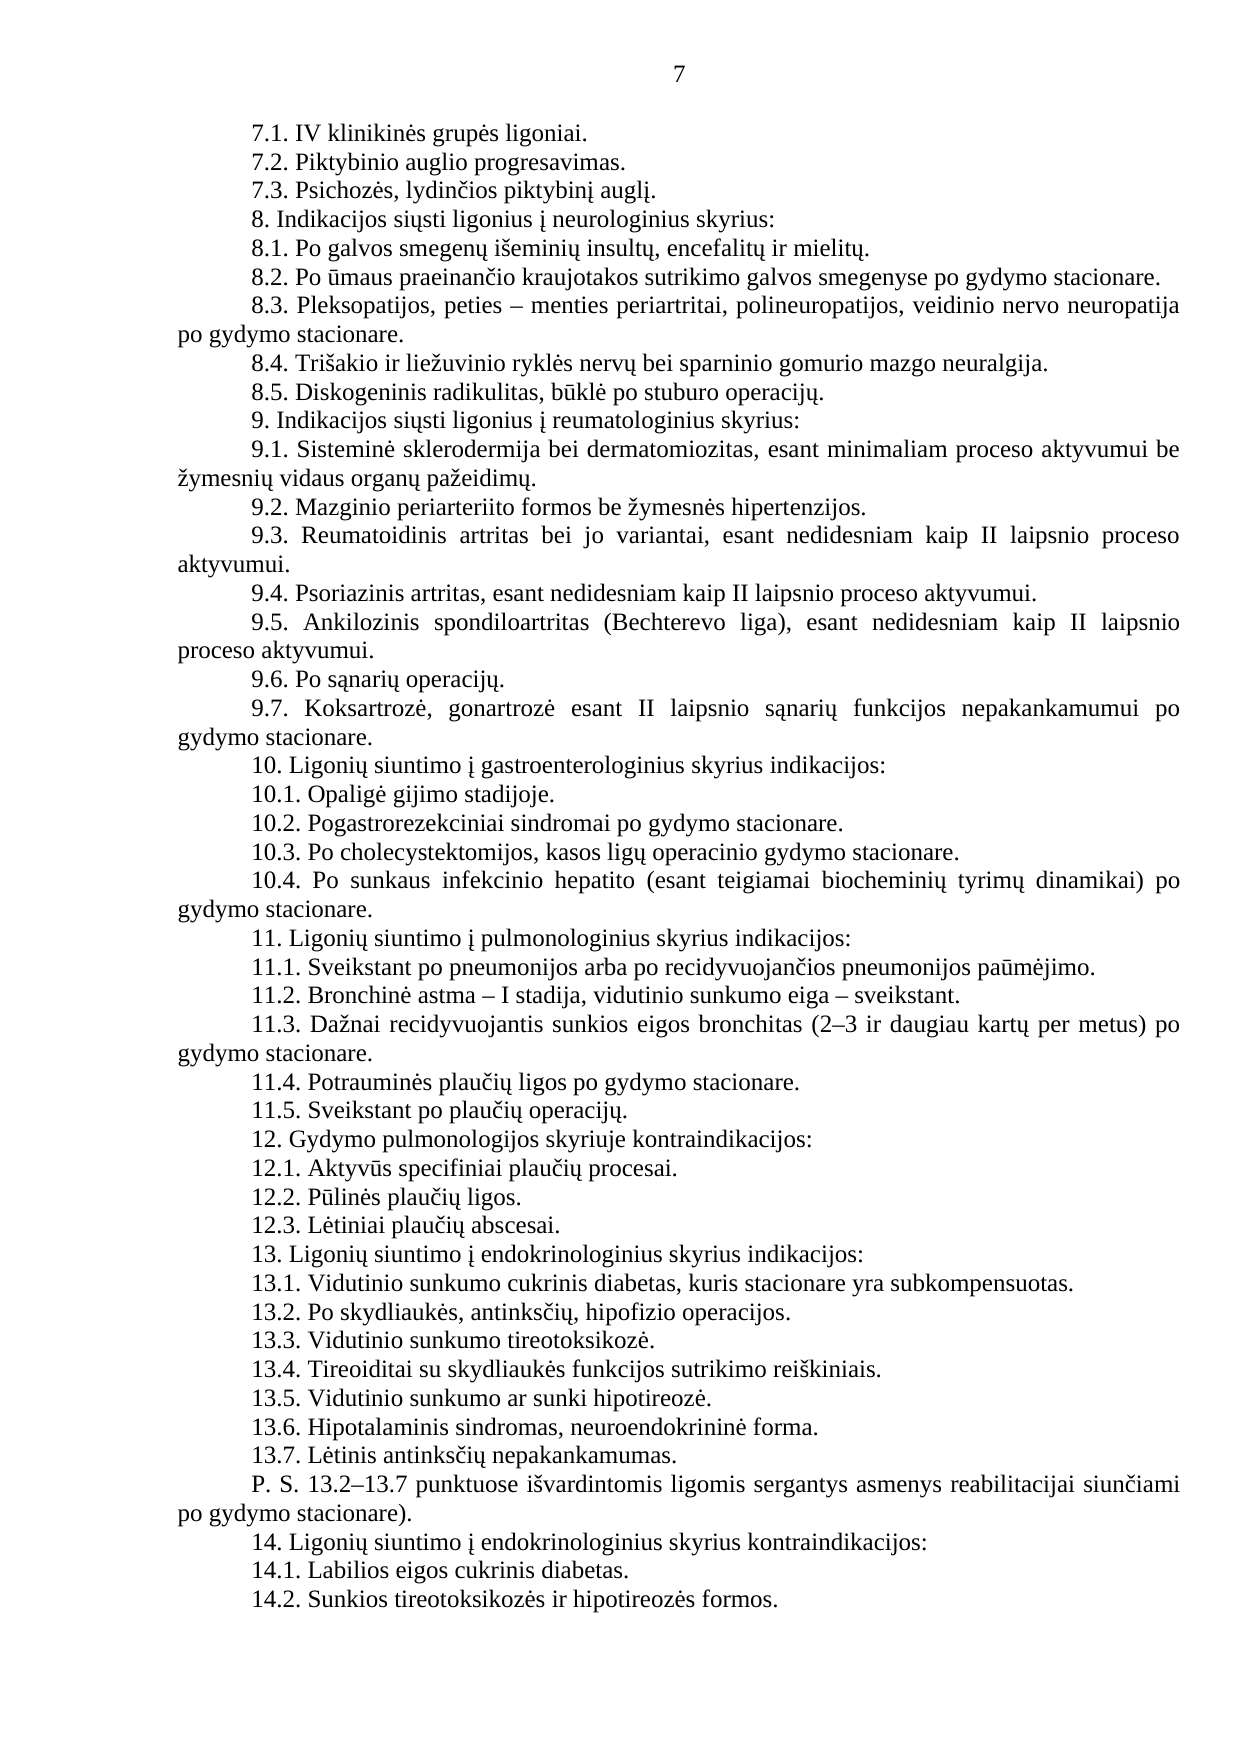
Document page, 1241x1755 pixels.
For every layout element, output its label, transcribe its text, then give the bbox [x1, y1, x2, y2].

text 11.5. Sveikstant po plaučių operacijų. [177, 1096, 1181, 1124]
text 13.4. Tireoiditai su skydliaukės funkcijos sutrikimo reiškiniais. [177, 1354, 1181, 1383]
text 8.2. Po ūmaus praeinančio kraujotakos sutrikimo galvos smegenyse po gydymo stacionare. [177, 262, 1181, 291]
text 13.3. Vidutinio sunkumo tireotoksikozė. [177, 1326, 1181, 1354]
text 14.2. Sunkios tireotoksikozės ir hipotireozės formos. [177, 1584, 1181, 1613]
text 10.2. Pogastrorezekciniai sindromai po gydymo stacionare. [177, 808, 1181, 837]
text 9. Indikacijos siųsti ligonius į reumatologinius skyrius: [177, 406, 1181, 434]
text 12.1. Aktyvūs specifiniai plaučių procesai. [177, 1153, 1181, 1182]
text 7.2. Piktybinio auglio progresavimas. [177, 147, 1181, 176]
text 10.1. Opaligė gijimo stadijoje. [177, 779, 1181, 808]
text 14. Ligonių siuntimo į endokrinologinius skyrius kontraindikacijos: [177, 1527, 1181, 1556]
text 7.3. Psichozės, lydinčios piktybinį auglį. [177, 176, 1181, 204]
text 10.4. Po sunkaus infekcinio hepatito (esant teigiamai biocheminių tyrimų dinamikai) po gydymo stacionare. [177, 866, 1181, 923]
text P. S. 13.2–13.7 punktuose išvardintomis ligomis sergantys asmenys reabilitacijai siunčiami po gydymo stacionare). [177, 1469, 1181, 1527]
text 13.6. Hipotalaminis sindromas, neuroendokrininė forma. [177, 1412, 1181, 1441]
text 12. Gydymo pulmonologijos skyriuje kontraindikacijos: [177, 1124, 1181, 1153]
text 10. Ligonių siuntimo į gastroenterologinius skyrius indikacijos: [177, 751, 1181, 779]
text 8.1. Po galvos smegenų išeminių insultų, encefalitų ir mielitų. [177, 233, 1181, 262]
text 11. Ligonių siuntimo į pulmonologinius skyrius indikacijos: [177, 923, 1181, 952]
text 12.3. Lėtiniai plaučių abscesai. [177, 1211, 1181, 1239]
text 9.6. Po sąnarių operacijų. [177, 664, 1181, 693]
text 9.2. Mazginio periarteriito formos be žymesnės hipertenzijos. [177, 492, 1181, 521]
text 8.5. Diskogeninis radikulitas, būklė po stuburo operacijų. [177, 377, 1181, 406]
text 10.3. Po cholecystektomijos, kasos ligų operacinio gydymo stacionare. [177, 837, 1181, 866]
text 9.1. Sisteminė sklerodermija bei dermatomiozitas, esant minimaliam proceso aktyvumui be žymesnių vidaus organų pažeidimų. [177, 434, 1181, 492]
text 13.7. Lėtinis antinksčių nepakankamumas. [177, 1441, 1181, 1469]
text 8.3. Pleksopatijos, peties – menties periartritai, polineuropatijos, veidinio nervo neuropatija po gydymo stacionare. [177, 291, 1181, 348]
text 13.5. Vidutinio sunkumo ar sunki hipotireozė. [177, 1383, 1181, 1412]
text 9.4. Psoriazinis artritas, esant nedidesniam kaip II laipsnio proceso aktyvumui. [177, 578, 1181, 607]
text 11.3. Dažnai recidyvuojantis sunkios eigos bronchitas (2–3 ir daugiau kartų per metus) po gydymo stacionare. [177, 1009, 1181, 1067]
text 12.2. Pūlinės plaučių ligos. [177, 1182, 1181, 1211]
text 13.2. Po skydliaukės, antinksčių, hipofizio operacijos. [177, 1297, 1181, 1326]
text 9.5. Ankilozinis spondiloartritas (Bechterevo liga), esant nedidesniam kaip II laipsnio proceso aktyvumui. [177, 607, 1181, 664]
text 9.3. Reumatoidinis artritas bei jo variantai, esant nedidesniam kaip II laipsnio proceso aktyvumui. [177, 521, 1181, 578]
text 8.4. Trišakio ir liežuvinio ryklės nervų bei sparninio gomurio mazgo neuralgija. [177, 348, 1181, 377]
text 7.1. IV klinikinės grupės ligoniai. [177, 118, 1181, 147]
text 11.1. Sveikstant po pneumonijos arba po recidyvuojančios pneumonijos paūmėjimo. [177, 952, 1181, 981]
text 8. Indikacijos siųsti ligonius į neurologinius skyrius: [177, 204, 1181, 233]
text 11.4. Potrauminės plaučių ligos po gydymo stacionare. [177, 1067, 1181, 1096]
text 9.7. Koksartrozė, gonartrozė esant II laipsnio sąnarių funkcijos nepakankamumui po gydymo stacionare. [177, 693, 1181, 751]
text 11.2. Bronchinė astma – I stadija, vidutinio sunkumo eiga – sveikstant. [177, 981, 1181, 1009]
text 13.1. Vidutinio sunkumo cukrinis diabetas, kuris stacionare yra subkompensuotas. [177, 1268, 1181, 1297]
text 14.1. Labilios eigos cukrinis diabetas. [177, 1556, 1181, 1584]
text 13. Ligonių siuntimo į endokrinologinius skyrius indikacijos: [177, 1239, 1181, 1268]
